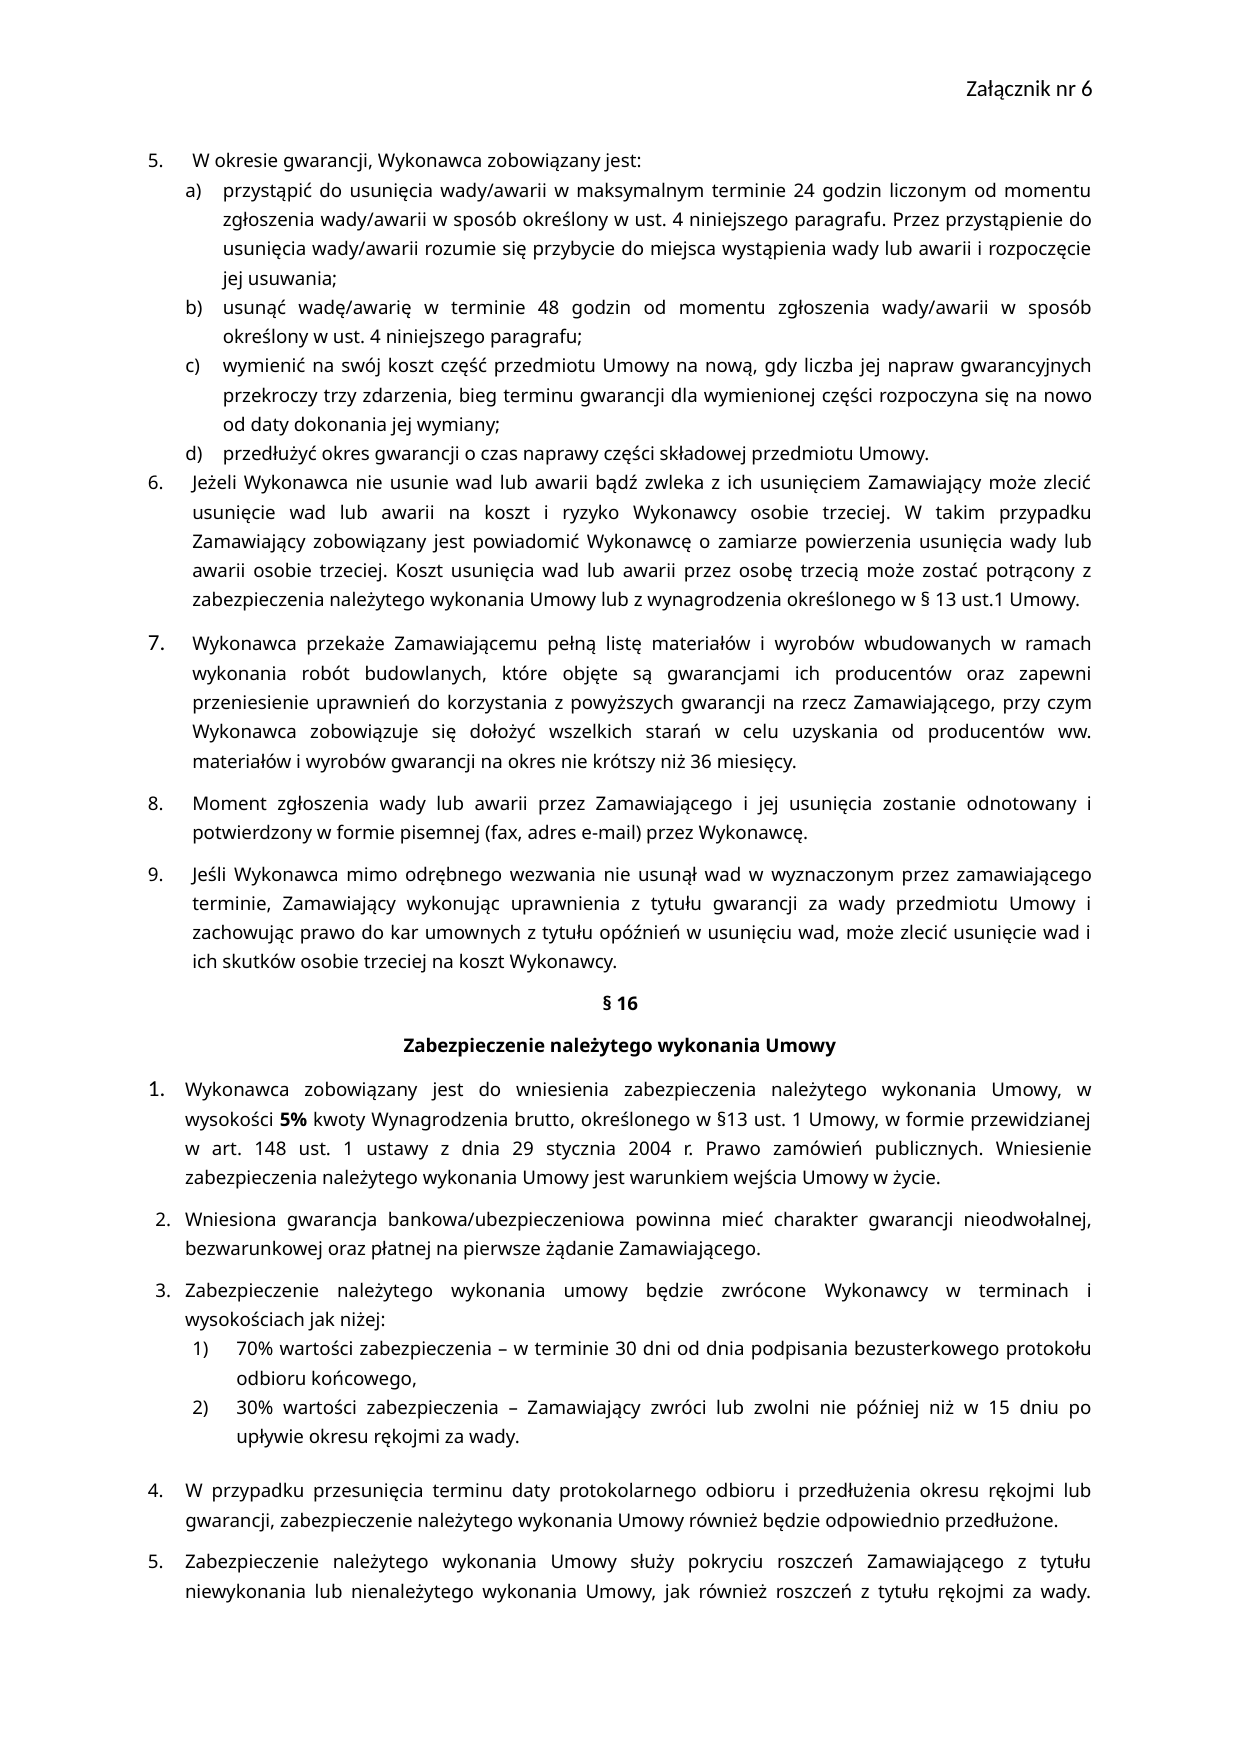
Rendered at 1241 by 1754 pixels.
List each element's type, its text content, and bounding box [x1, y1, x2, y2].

list W przypadku przesunięcia terminu daty protokolarnego odbioru i przedłużenia okresu rękojmi lub gwarancji, zabezpieczenie należytego wykonania Umowy również będzie odpowiednio przedłużone. [148, 1478, 1093, 1533]
list przystąpić do usunięcia wady/awarii w maksymalnym terminie 24 godzin liczonym od momentu zgłoszenia wady/awarii w sposób określony w ust. 4 niniejszego paragrafu. Przez przystąpienie do usunięcia wady/awarii rozumie się przybycie do miejsca wystąpienia wady lub awarii i rozpoczęcie jej usuwania; [185, 177, 1093, 290]
text 2) 30% wartości zabezpieczenia – Zamawiający zwróci lub zwolni nie później niż w 15 dniu po upływie okresu rękojmi za wady. [192, 1394, 1093, 1449]
list usunąć wadę/awarię w terminie 48 godzin od momentu zgłoszenia wady/awarii w sposób określony w ust. 4 niniejszego paragrafu; [185, 294, 1093, 349]
list wymienić na swój koszt część przedmiotu Umowy na nową, gdy liczba jej napraw gwarancyjnych przekroczy trzy zdarzenia, bieg terminu gwarancji dla wymienionej części rozpoczyna się na nowo od daty dokonania jej wymiany; [185, 353, 1093, 437]
list Jeśli Wykonawca mimo odrębnego wezwania nie usunął wad w wyznaczonym przez zamawiającego terminie, Zamawiający wykonując uprawnienia z tytułu gwarancji za wady przedmiotu Umowy i zachowując prawo do kar umownych z tytułu opóźnień w usunięciu wad, może zlecić usunięcie wad i ich skutków osobie trzeciej na koszt Wykonawcy. [148, 861, 1093, 974]
list Zabezpieczenie należytego wykonania umowy będzie zwrócone Wykonawcy w terminach i wysokościach jak niżej: [155, 1277, 1093, 1332]
list Zabezpieczenie należytego wykonania Umowy służy pokryciu roszczeń Zamawiającego z tytułu niewykonania lub nienależytego wykonania Umowy, jak również roszczeń z tytułu rękojmi za wady. [148, 1549, 1093, 1604]
text § 16 [148, 991, 1093, 1016]
list Moment zgłoszenia wady lub awarii przez Zamawiającego i jej usunięcia zostanie odnotowany i potwierdzony w formie pisemnej (fax, adres e-mail) przez Wykonawcę. [148, 790, 1093, 845]
text Zabezpieczenie należytego wykonania Umowy [148, 1032, 1092, 1058]
list Wniesiona gwarancja bankowa/ubezpieczeniowa powinna mieć charakter gwarancji nieodwołalnej, bezwarunkowej oraz płatnej na pierwsze żądanie Zamawiającego. [155, 1206, 1093, 1261]
list W okresie gwarancji, Wykonawca zobowiązany jest: [148, 148, 1093, 173]
text 1) 70% wartości zabezpieczenia – w terminie 30 dni od dnia podpisania bezusterkowego protokołu odbioru końcowego, [192, 1336, 1093, 1391]
list Wykonawca przekaże Zamawiającemu pełną listę materiałów i wyrobów wbudowanych w ramach wykonania robót budowlanych, które objęte są gwarancjami ich producentów oraz zapewni przeniesienie uprawnień do korzystania z powyższych gwarancji na rzecz Zamawiającego, przy czym Wykonawca zobowiązuje się dołożyć wszelkich starań w celu uzyskania od producentów ww. materiałów i wyrobów gwarancji na okres nie krótszy niż 36 miesięcy. [148, 628, 1093, 774]
list Jeżeli Wykonawca nie usunie wad lub awarii bądź zwleka z ich usunięciem Zamawiający może zlecić usunięcie wad lub awarii na koszt i ryzyko Wykonawcy osobie trzeciej. W takim przypadku Zamawiający zobowiązany jest powiadomić Wykonawcę o zamiarze powierzenia usunięcia wady lub awarii osobie trzeciej. Koszt usunięcia wad lub awarii przez osobę trzecią może zostać potrącony z zabezpieczenia należytego wykonania Umowy lub z wynagrodzenia określonego w § 13 ust.1 Umowy. [148, 470, 1093, 612]
list Wykonawca zobowiązany jest do wniesienia zabezpieczenia należytego wykonania Umowy, w wysokości 5% kwoty Wynagrodzenia brutto, określonego w §13 ust. 1 Umowy, w formie przewidzianej w art. 148 ust. 1 ustawy z dnia 29 stycznia 2004 r. Prawo zamówień publicznych. Wniesienie zabezpieczenia należytego wykonania Umowy jest warunkiem wejścia Umowy w życie. [148, 1074, 1093, 1190]
list przedłużyć okres gwarancji o czas naprawy części składowej przedmiotu Umowy. [185, 440, 1093, 466]
